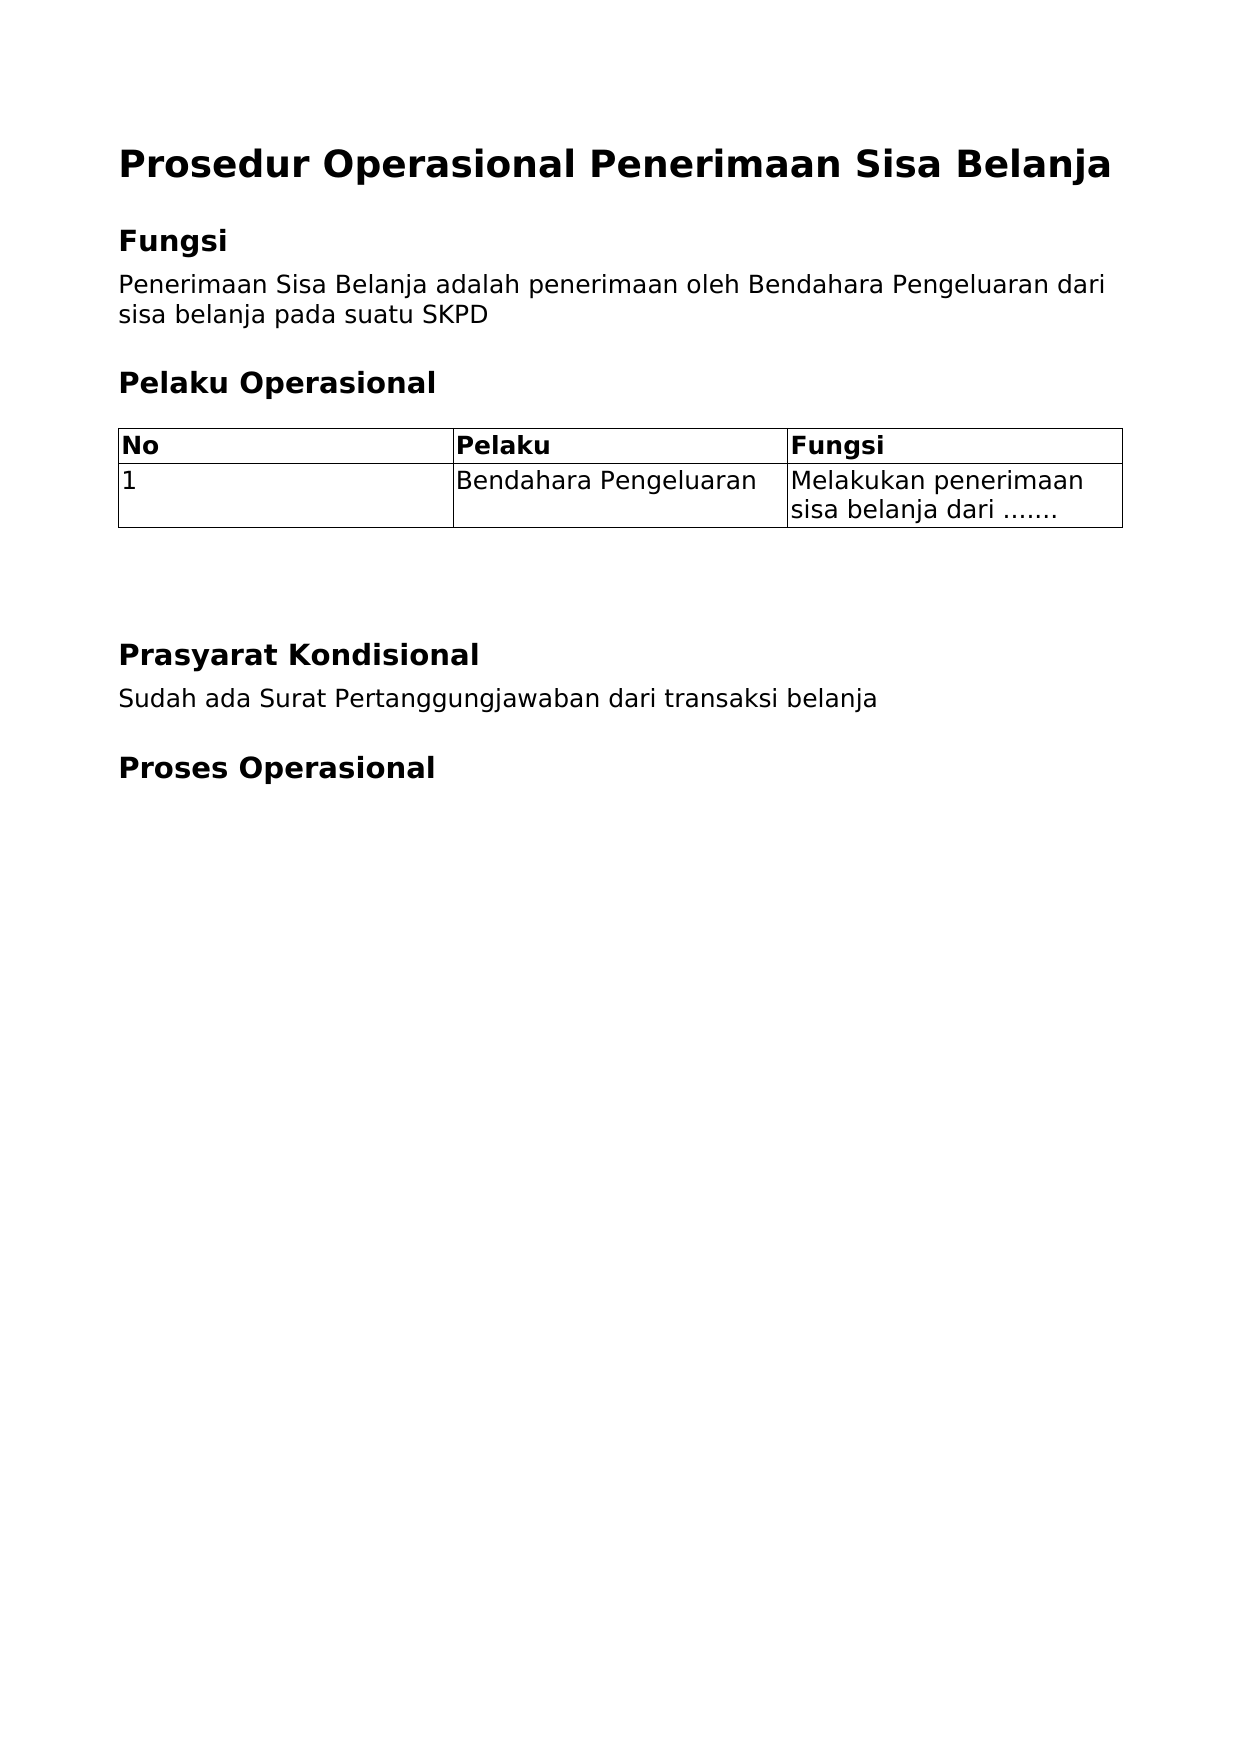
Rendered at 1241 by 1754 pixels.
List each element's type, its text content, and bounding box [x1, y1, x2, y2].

subtitle Pelaku Operasional [118, 367, 1122, 401]
text Penerimaan Sisa Belanja adalah penerimaan oleh Bendahara Pengeluaran dari sisa belanja pada suatu SKPD [118, 271, 1122, 329]
table_header No [119, 429, 453, 463]
table_cell 1 [119, 464, 453, 527]
table_cell Bendahara Pengeluaran [454, 464, 787, 527]
subtitle Proses Operasional [118, 751, 1122, 785]
text Sudah ada Surat Pertanggungjawaban dari transaksi belanja [118, 684, 1122, 713]
table_cell Melakukan penerimaan sisa belanja dari ....... [788, 464, 1122, 527]
subtitle Fungsi [118, 224, 1122, 258]
table_header Pelaku [454, 429, 787, 463]
table_header Fungsi [788, 429, 1122, 463]
subtitle Prosedur Operasional Penerimaan Sisa Belanja [118, 143, 1122, 187]
subtitle Prasyarat Kondisional [118, 638, 1122, 672]
